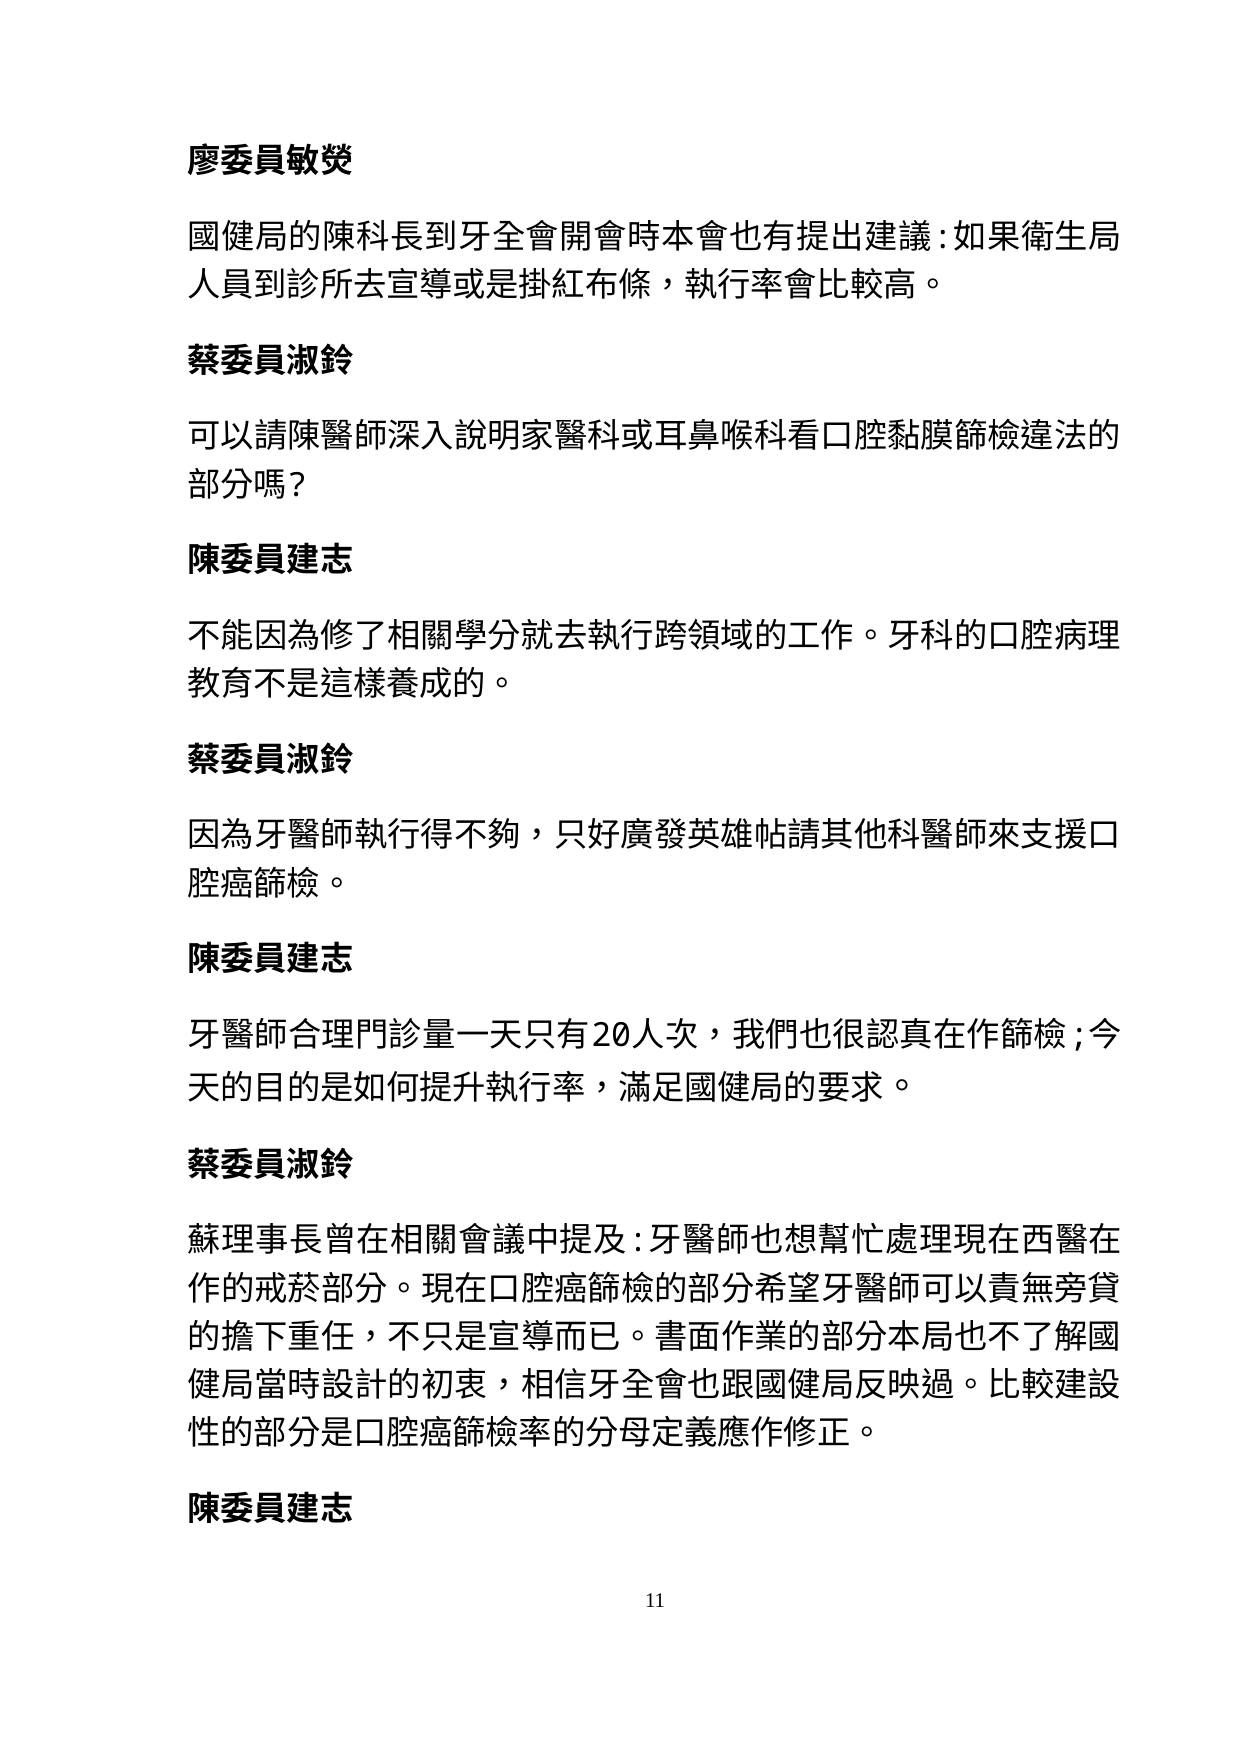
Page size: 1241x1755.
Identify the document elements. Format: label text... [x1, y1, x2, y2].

text 蔡委員淑鈴 [187, 732, 1122, 781]
text 因為牙醫師執行得不夠，只好廣發英雄帖請其他科醫師來支援口腔癌篩檢。 [187, 808, 1122, 904]
text 陳委員建志 [187, 932, 1122, 980]
text 蔡委員淑鈴 [187, 1137, 1122, 1186]
text 陳委員建志 [187, 1481, 1122, 1530]
text 陳委員建志 [187, 533, 1122, 581]
text 蔡委員淑鈴 [187, 334, 1122, 382]
text 不能因為修了相關學分就去執行跨領域的工作。牙科的口腔病理教育不是這樣養成的。 [187, 609, 1122, 705]
text 牙醫師合理門診量一天只有20人次，我們也很認真在作篩檢;今天的目的是如何提升執行率，滿足國健局的要求。 [187, 1007, 1122, 1110]
text 蘇理事長曾在相關會議中提及:牙醫師也想幫忙處理現在西醫在作的戒菸部分。現在口腔癌篩檢的部分希望牙醫師可以責無旁貸的擔下重任，不只是宣導而已。書面作業的部分本局也不了解國健局當時設計的初衷，相信牙全會也跟國健局反映過。比較建設性的部分是口腔癌篩檢率的分母定義應作修正。 [187, 1213, 1122, 1454]
text 國健局的陳科長到牙全會開會時本會也有提出建議:如果衛生局人員到診所去宣導或是掛紅布條，執行率會比較高。 [187, 210, 1122, 306]
text 可以請陳醫師深入說明家醫科或耳鼻喉科看口腔黏膜篩檢違法的部分嗎? [187, 409, 1122, 506]
text 廖委員敏熒 [187, 134, 1122, 182]
